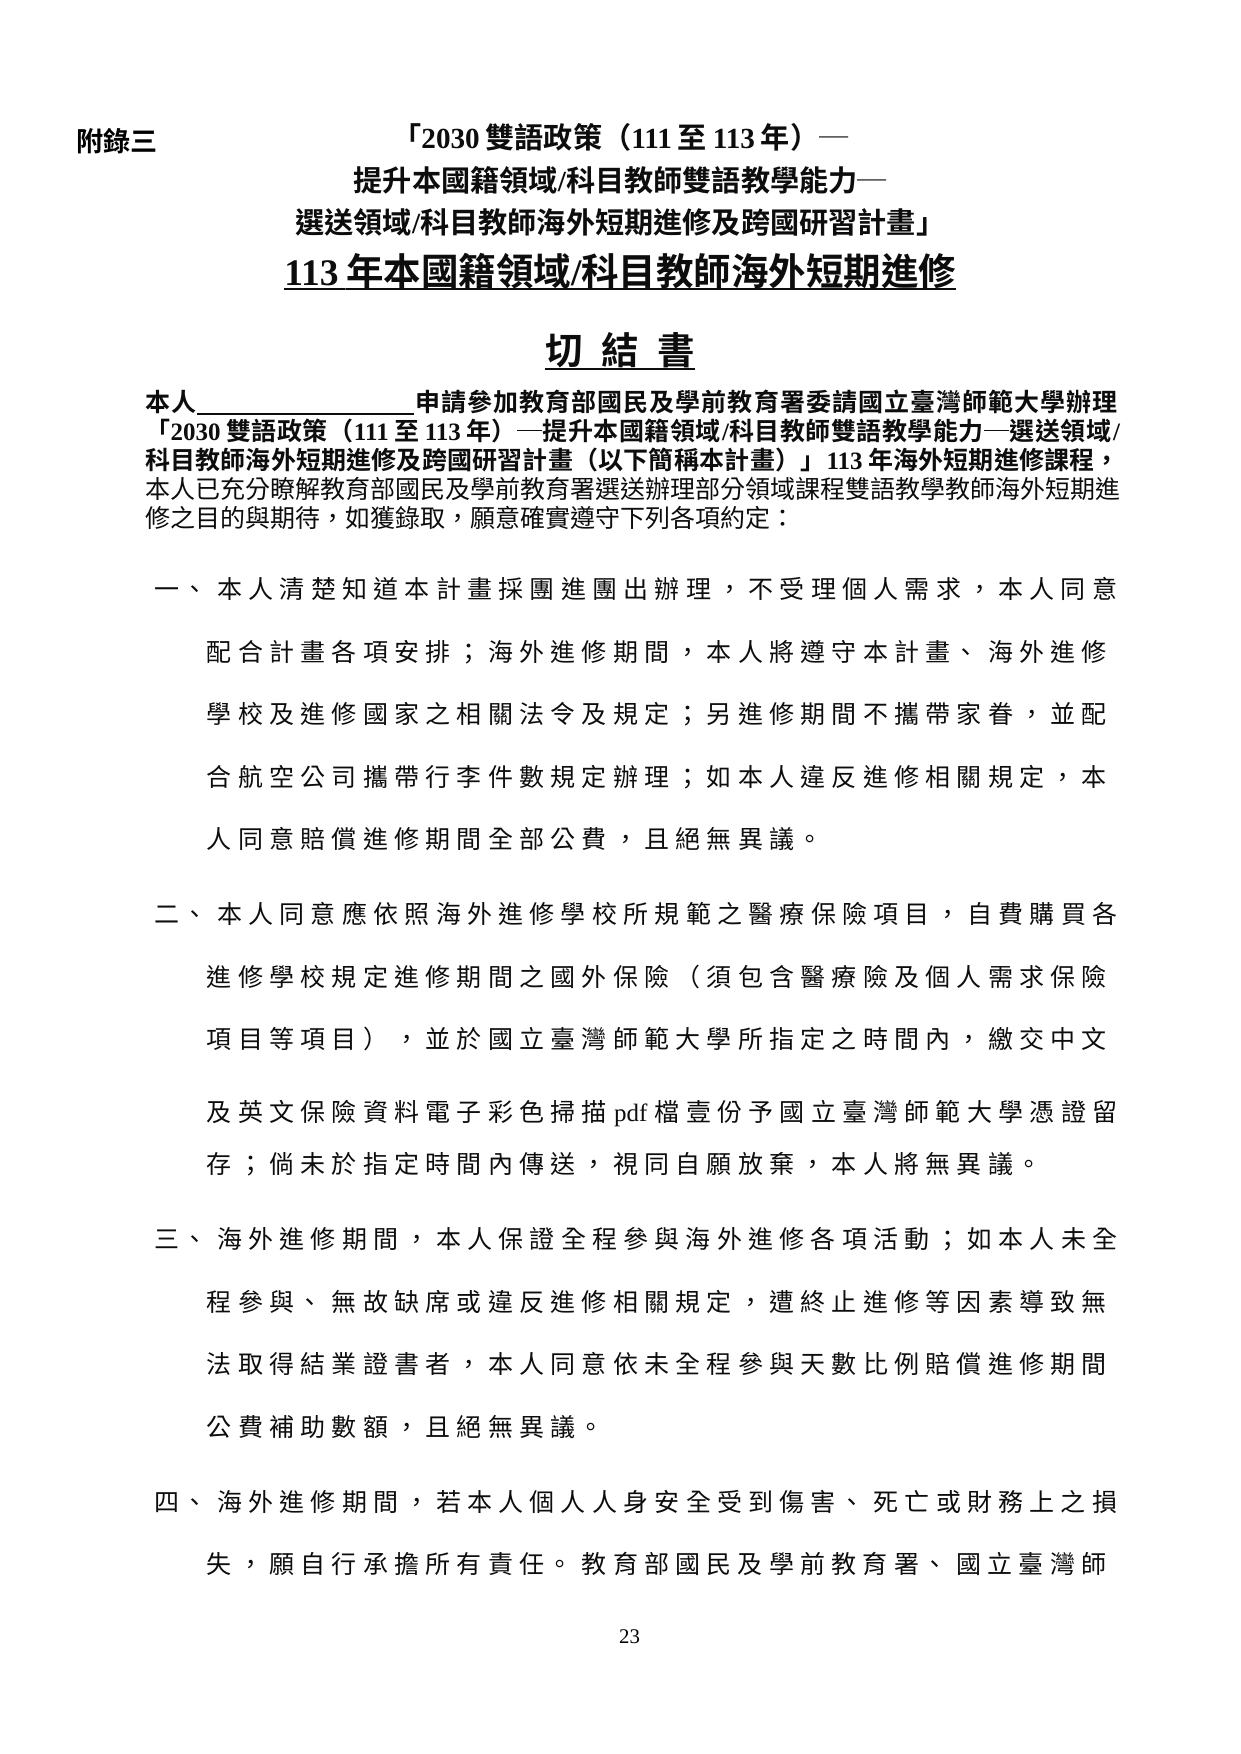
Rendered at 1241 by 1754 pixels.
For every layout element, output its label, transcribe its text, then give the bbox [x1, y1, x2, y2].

text 本人 申請參加教育部國民及學前教育署委請國立臺灣師範大學辦理「2030雙語政策（111至113年）─提升本國籍領域/科目教師雙語教學能力─選送領域/科目教師海外短期進修及跨國研習計畫（以下簡稱本計畫）」113年海外短期進修課程，本人已充分瞭解教育部國民及學前教育署選送辦理部分領域課程雙語教學教師海外短期進修之目的與期待，如獲錄取，願意確實遵守下列各項約定： [145, 388, 1120, 534]
text 切 結 書 [120, 321, 1120, 375]
text 113年本國籍領域/科目教師海外短期進修 [120, 242, 1120, 296]
text 四、海外進修期間，若本人個人人身安全受到傷害、死亡或財務上之損失，願自行承擔所有責任。教育部國民及學前教育署、國立臺灣師 [145, 1459, 1120, 1584]
text 三、海外進修期間，本人保證全程參與海外進修各項活動；如本人未全程參與、無故缺席或違反進修相關規定，遭終止進修等因素導致無法取得結業證書者，本人同意依未全程參與天數比例賠償進修期間公費補助數額，且絕無異議。 [145, 1196, 1120, 1446]
text 附錄三 [76, 120, 161, 158]
text 「2030雙語政策（111至113年）─ [70, 114, 1120, 164]
text 選送領域/科目教師海外短期進修及跨國研習計畫」 [120, 199, 1120, 242]
text 提升本國籍領域/科目教師雙語教學能力─ [120, 157, 1120, 199]
text 一、本人清楚知道本計畫採團進團出辦理，不受理個人需求，本人同意配合計畫各項安排；海外進修期間，本人將遵守本計畫、海外進修學校及進修國家之相關法令及規定；另進修期間不攜帶家眷，並配合航空公司攜帶行李件數規定辦理；如本人違反進修相關規定，本人同意賠償進修期間全部公費，且絕無異議。 [145, 546, 1120, 859]
text 二、本人同意應依照海外進修學校所規範之醫療保險項目，自費購買各進修學校規定進修期間之國外保險（須包含醫療險及個人需求保險項目等項目），並於國立臺灣師範大學所指定之時間內，繳交中文及英文保險資料電子彩色掃描pdf檔壹份予國立臺灣師範大學憑證留存；倘未於指定時間內傳送，視同自願放棄，本人將無異議。 [145, 871, 1120, 1184]
